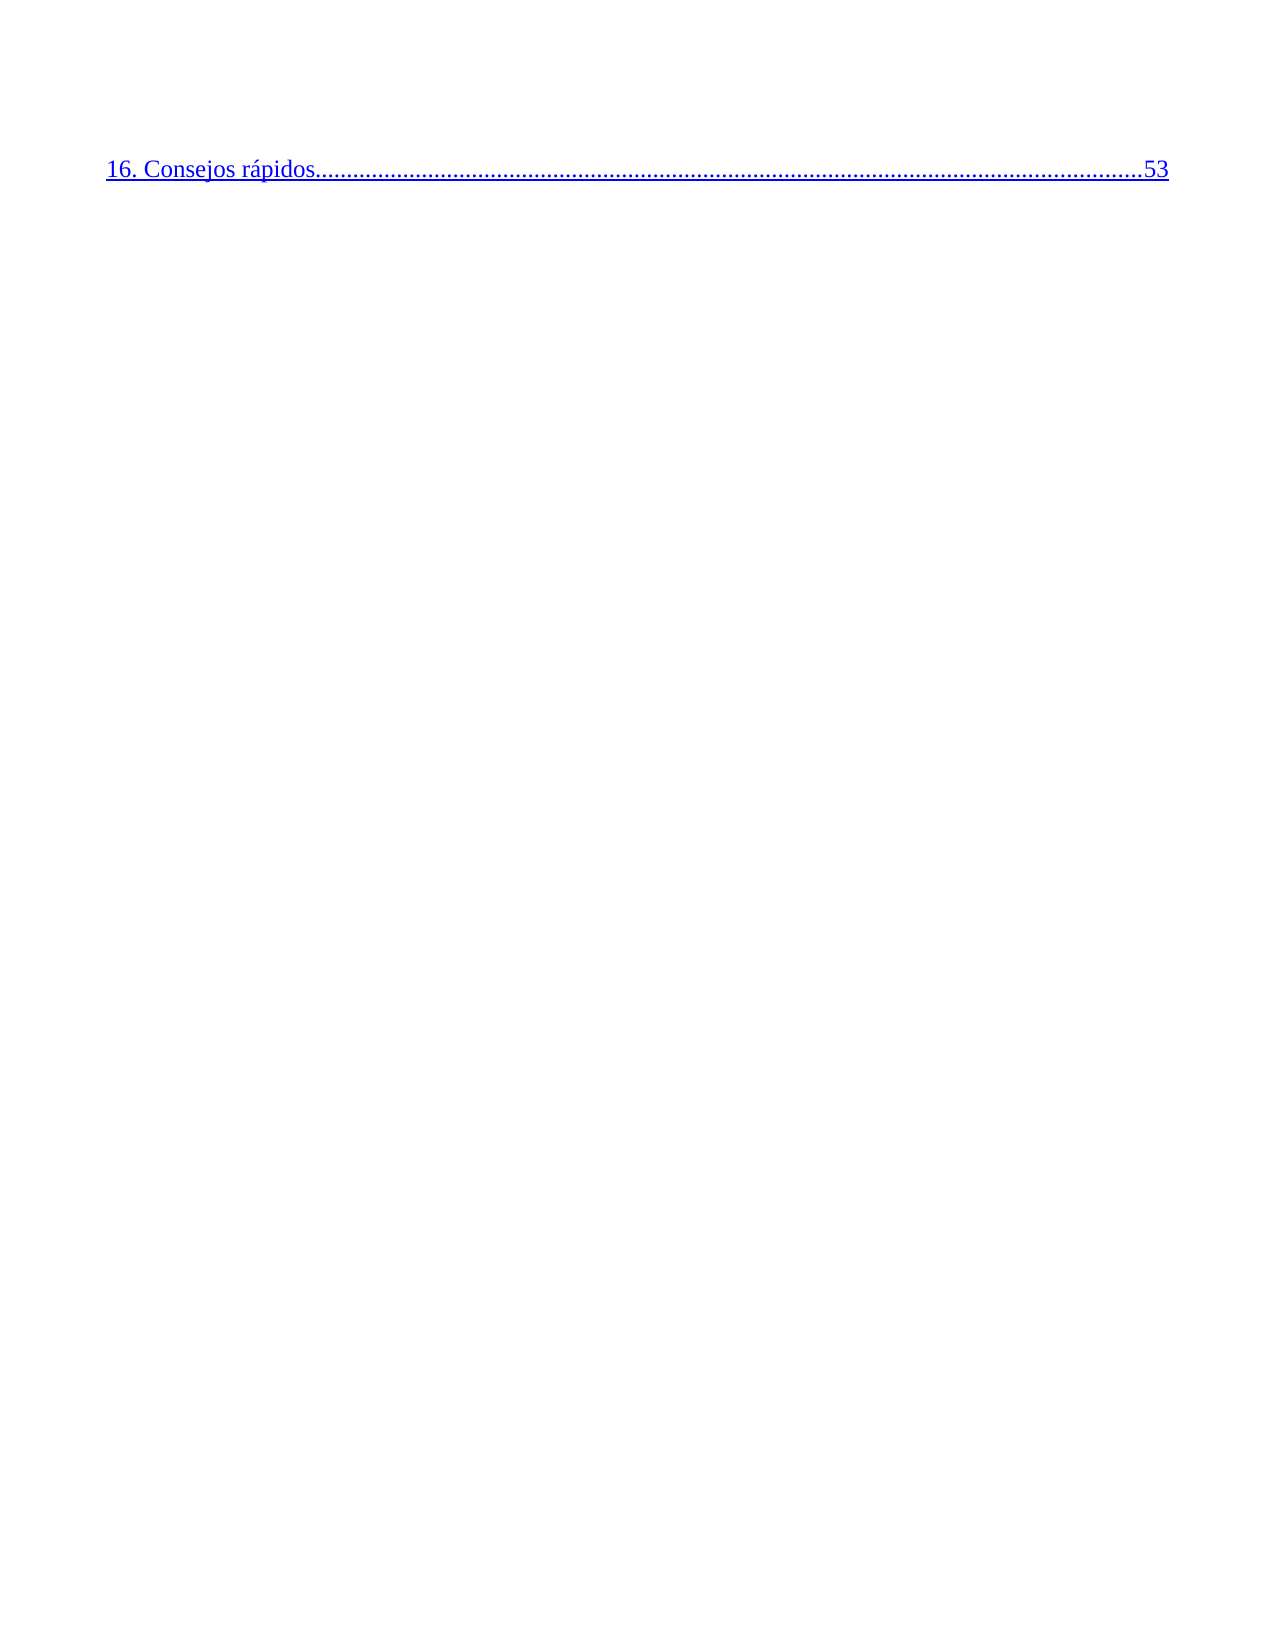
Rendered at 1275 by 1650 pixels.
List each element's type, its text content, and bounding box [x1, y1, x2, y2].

text 16. Consejos rápidos 53 [106, 154, 1169, 179]
